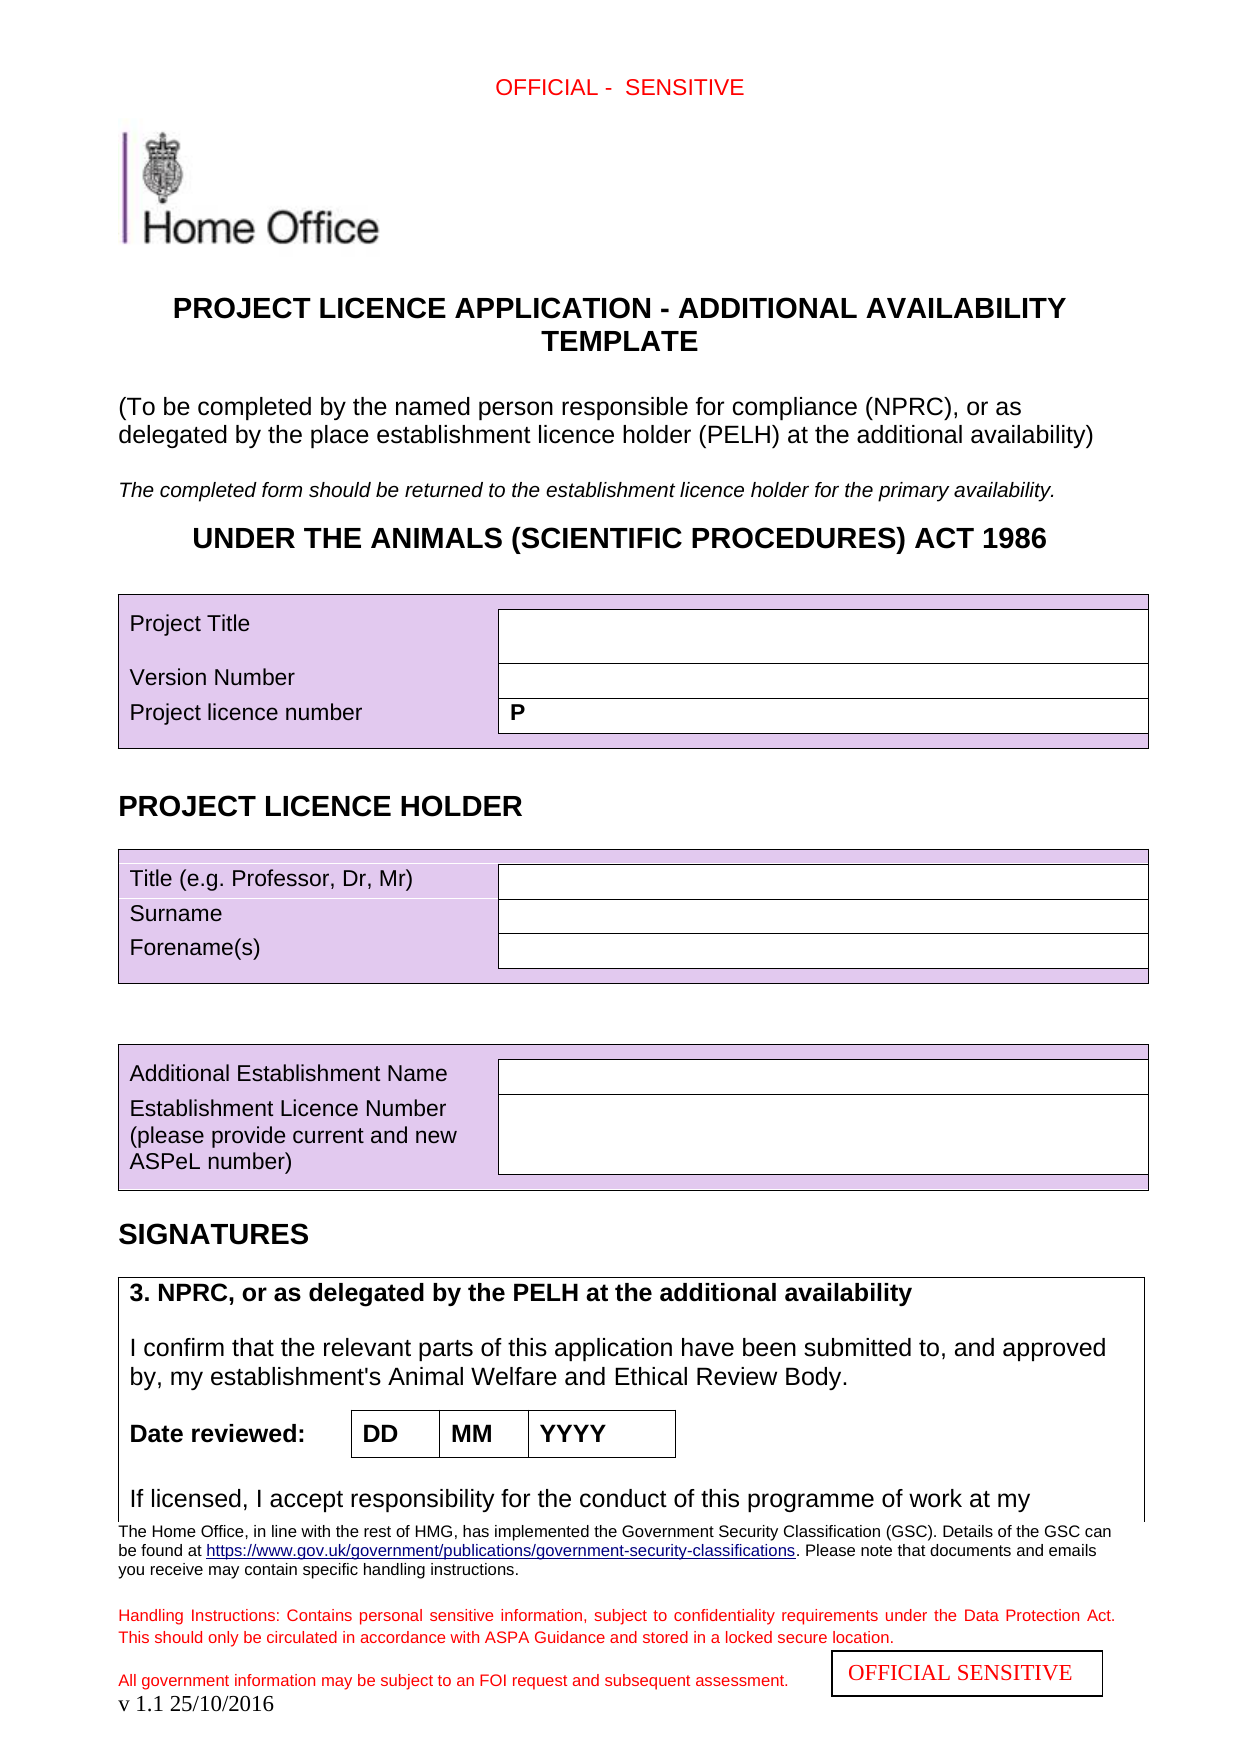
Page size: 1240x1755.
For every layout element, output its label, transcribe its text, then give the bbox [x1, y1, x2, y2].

table_cell Version Number [119, 663, 498, 698]
table_cell [499, 664, 1148, 698]
table_cell Date reviewed: [119, 1410, 351, 1457]
text SIGNATURES [118, 1217, 1122, 1250]
table_cell [499, 1060, 1148, 1094]
table_cell [499, 610, 1148, 663]
text PROJECT LICENCE APPLICATION - ADDITIONAL AVAILABILITY TEMPLATE [118, 291, 1122, 358]
table_cell [499, 900, 1148, 933]
table_cell [499, 1095, 1148, 1174]
table_cell P [499, 699, 1148, 733]
table_cell DD [352, 1411, 439, 1457]
table_cell Surname [119, 899, 498, 933]
table_header [119, 1045, 1148, 1059]
table_header 3. NPRC, or as delegated by the PELH at the additional availability [119, 1278, 1144, 1333]
table_cell Project licence number [119, 698, 498, 733]
text PROJECT LICENCE HOLDER [118, 788, 1122, 822]
table_cell [119, 968, 1148, 983]
table_cell If licensed, I accept responsibility for the conduct of this programme of work at my [119, 1457, 1144, 1522]
table_cell Forename(s) [119, 933, 498, 968]
table_cell MM [440, 1411, 528, 1457]
table_cell Project Title [119, 609, 498, 663]
text UNDER THE ANIMALS (SCIENTIFIC PROCEDURES) ACT 1986 [118, 521, 1122, 554]
table_cell Title (e.g. Professor, Dr, Mr) [119, 864, 498, 898]
table_cell Additional Establishment Name [119, 1059, 498, 1094]
table_cell [499, 934, 1148, 968]
table_cell [676, 1410, 1144, 1457]
table_cell [119, 1174, 1148, 1189]
table_cell [499, 865, 1148, 898]
table_cell [119, 733, 1148, 748]
table_cell I confirm that the relevant parts of this application have been submitted to, and approved by, my establishment's Animal Welfare and Ethical Review Body. [119, 1333, 1144, 1409]
table_cell YYYY [529, 1411, 675, 1457]
table_cell Establishment Licence Number (please provide current and new ASPeL number) [119, 1094, 498, 1174]
table_header [119, 595, 1148, 609]
text The completed form should be returned to the establishment licence holder for the primary availability. [118, 478, 1122, 502]
table_header [119, 850, 1148, 863]
text (To be completed by the named person responsible for compliance (NPRC), or as delegated by the place establishment licence holder (PELH) at the additional availability) [118, 391, 1122, 449]
